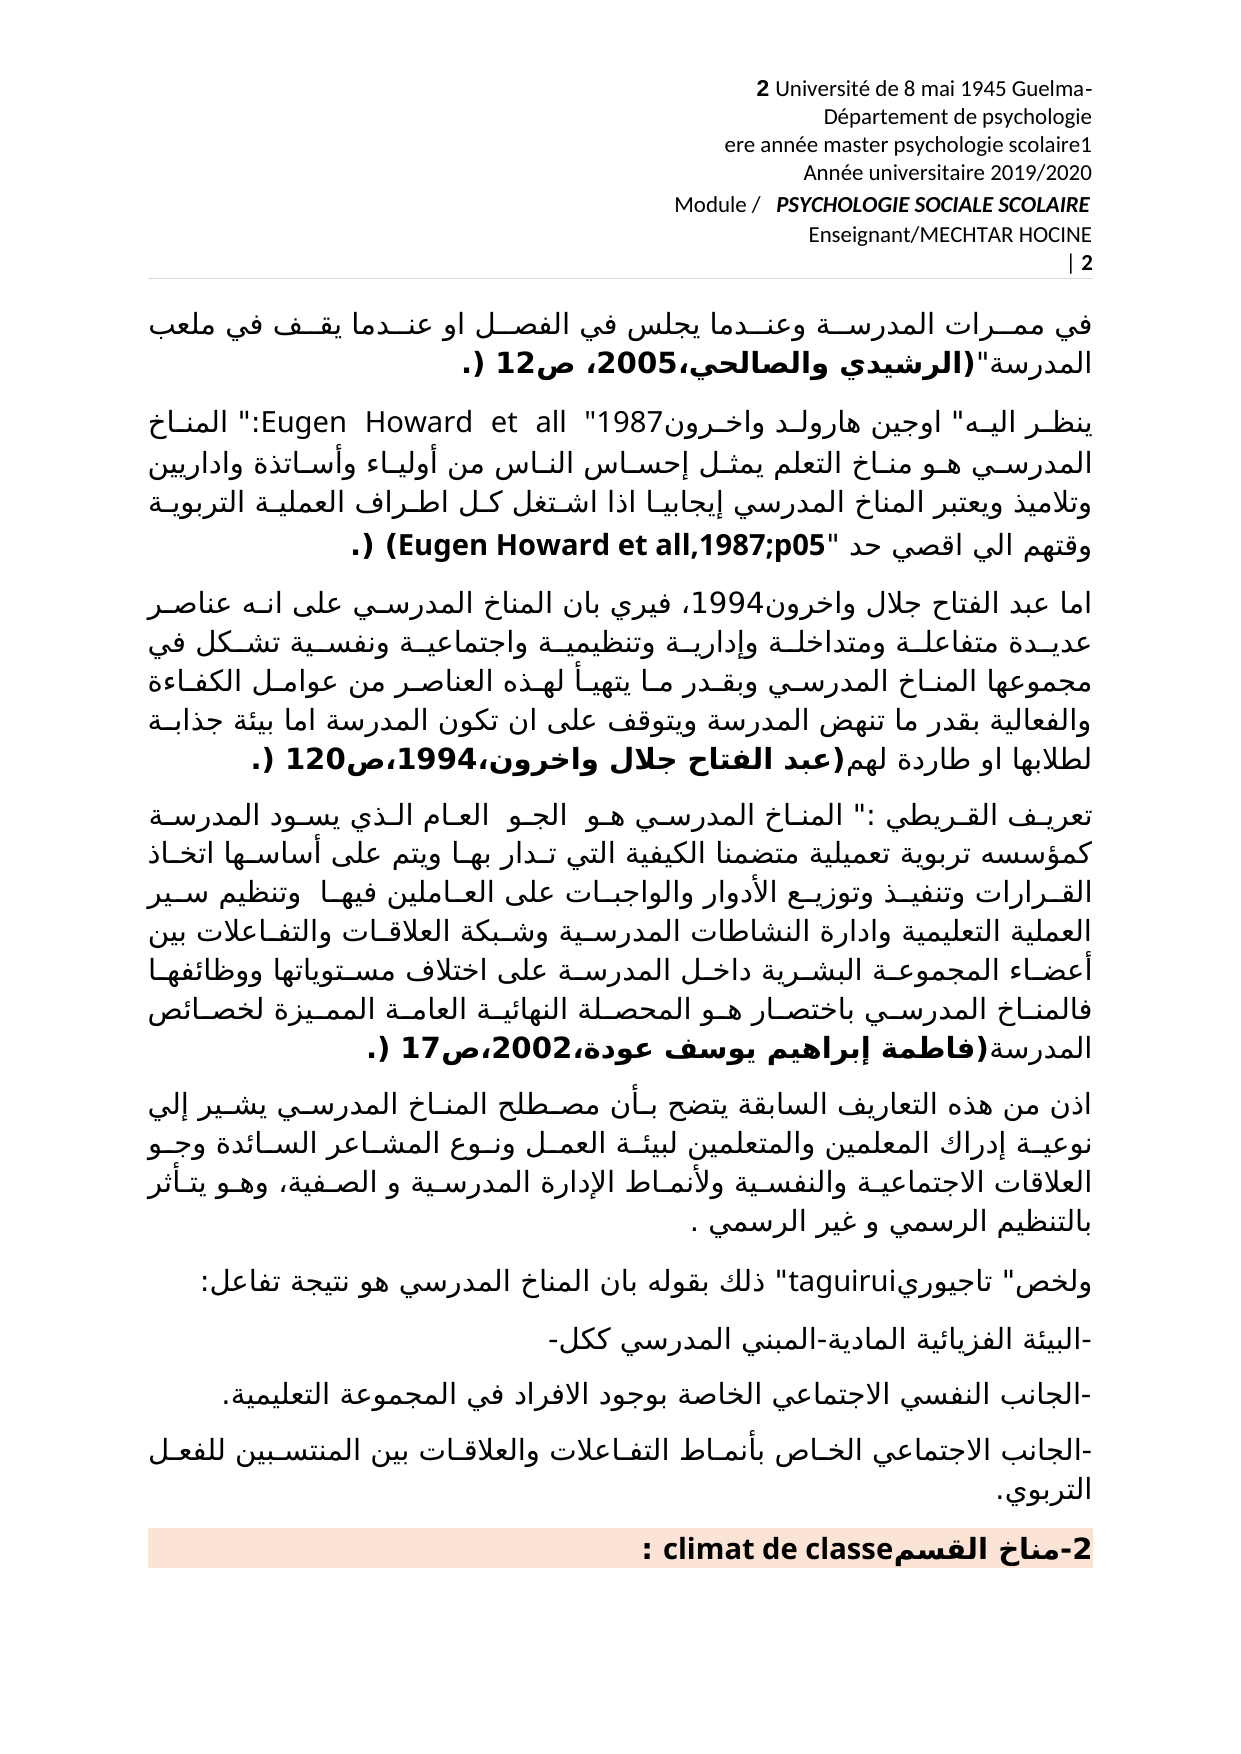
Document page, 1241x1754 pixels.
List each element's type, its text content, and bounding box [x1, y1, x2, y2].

text 2-مناخ القسمclimat de classe : [148, 1528, 1093, 1568]
text اذن من هذه التعاريف السابقة يتضح بأن مصطلح المناخ المدرسي يشير إلي نوعية إدراك المعلمين والمتعلمين لبيئة العمل ونوع المشاعر السائدة وجو العلاقات الاجتماعية والنفسية ولأنماط الإدارة المدرسية و الصفية، وهو يتأثر بالتنظيم الرسمي و غير الرسمي . [148, 1087, 1093, 1238]
text -الجانب الاجتماعي الخاص بأنماط التفاعلات والعلاقات بين المنتسبين للفعل التربوي. [148, 1433, 1093, 1506]
text ولخص" تاجيوريtaguirui" ذلك بقوله بان المناخ المدرسي هو نتيجة تفاعل: [148, 1260, 1093, 1299]
text اما عبد الفتاح جلال واخرون1994، فيري بان المناخ المدرسي على انه عناصر عديدة متفاعلة ومتداخلة وإدارية وتنظيمية واجتماعية ونفسية تشكل في مجموعها المناخ المدرسي وبقدر ما يتهيأ لهذه العناصر من عوامل الكفاءة والفعالية بقدر ما تنهض المدرسة ويتوقف على ان تكون المدرسة اما بيئة جذابة لطلابها او طاردة لهم(عبد الفتاح جلال واخرون،1994،ص120 (. [148, 586, 1093, 776]
text -تعريف " مايو و سالدان maloy et seldin"1983:" المناخ الموجود في المبني المدرسي يمثل الانطباع والمزاج والشعور الذي يشعر به الشخص عندما يسير في ممرات المدرسة وعندما يجلس في الفصل او عندما يقف في ملعب المدرسة"(الرشيدي والصالحي،2005، ص12 (. [148, 307, 1093, 380]
text ينظر اليه" اوجين هارولد واخرونEugen Howard et all "1987:" المناخ المدرسي هو مناخ التعلم يمثل إحساس الناس من أولياء وأساتذة واداريين وتلاميذ ويعتبر المناخ المدرسي إيجابيا اذا اشتغل كل اطراف العملية التربوية وقتهم الي اقصي حد "Eugen Howard et all,1987;p05) (. [148, 402, 1093, 564]
text -البيئة الفزيائية المادية-المبني المدرسي ككل- [148, 1322, 1093, 1356]
text -الجانب النفسي الاجتماعي الخاصة بوجود الافراد في المجموعة التعليمية. [148, 1378, 1093, 1412]
text تعريف القريطي :" المناخ المدرسي هو الجو العام الذي يسود المدرسة كمؤسسه تربوية تعميلية متضمنا الكيفية التي تدار بها ويتم على أساسها اتخاذ القرارات وتنفيذ وتوزيع الأدوار والواجبات على العاملين فيها وتنظيم سير العملية التعليمية وادارة النشاطات المدرسية وشبكة العلاقات والتفاعلات بين أعضاء المجموعة البشرية داخل المدرسة على اختلاف مستوياتها ووظائفها فالمناخ المدرسي باختصار هو المحصلة النهائية العامة المميزة لخصائص المدرسة(فاطمة إبراهيم يوسف عودة،2002،ص17 (. [148, 798, 1093, 1066]
